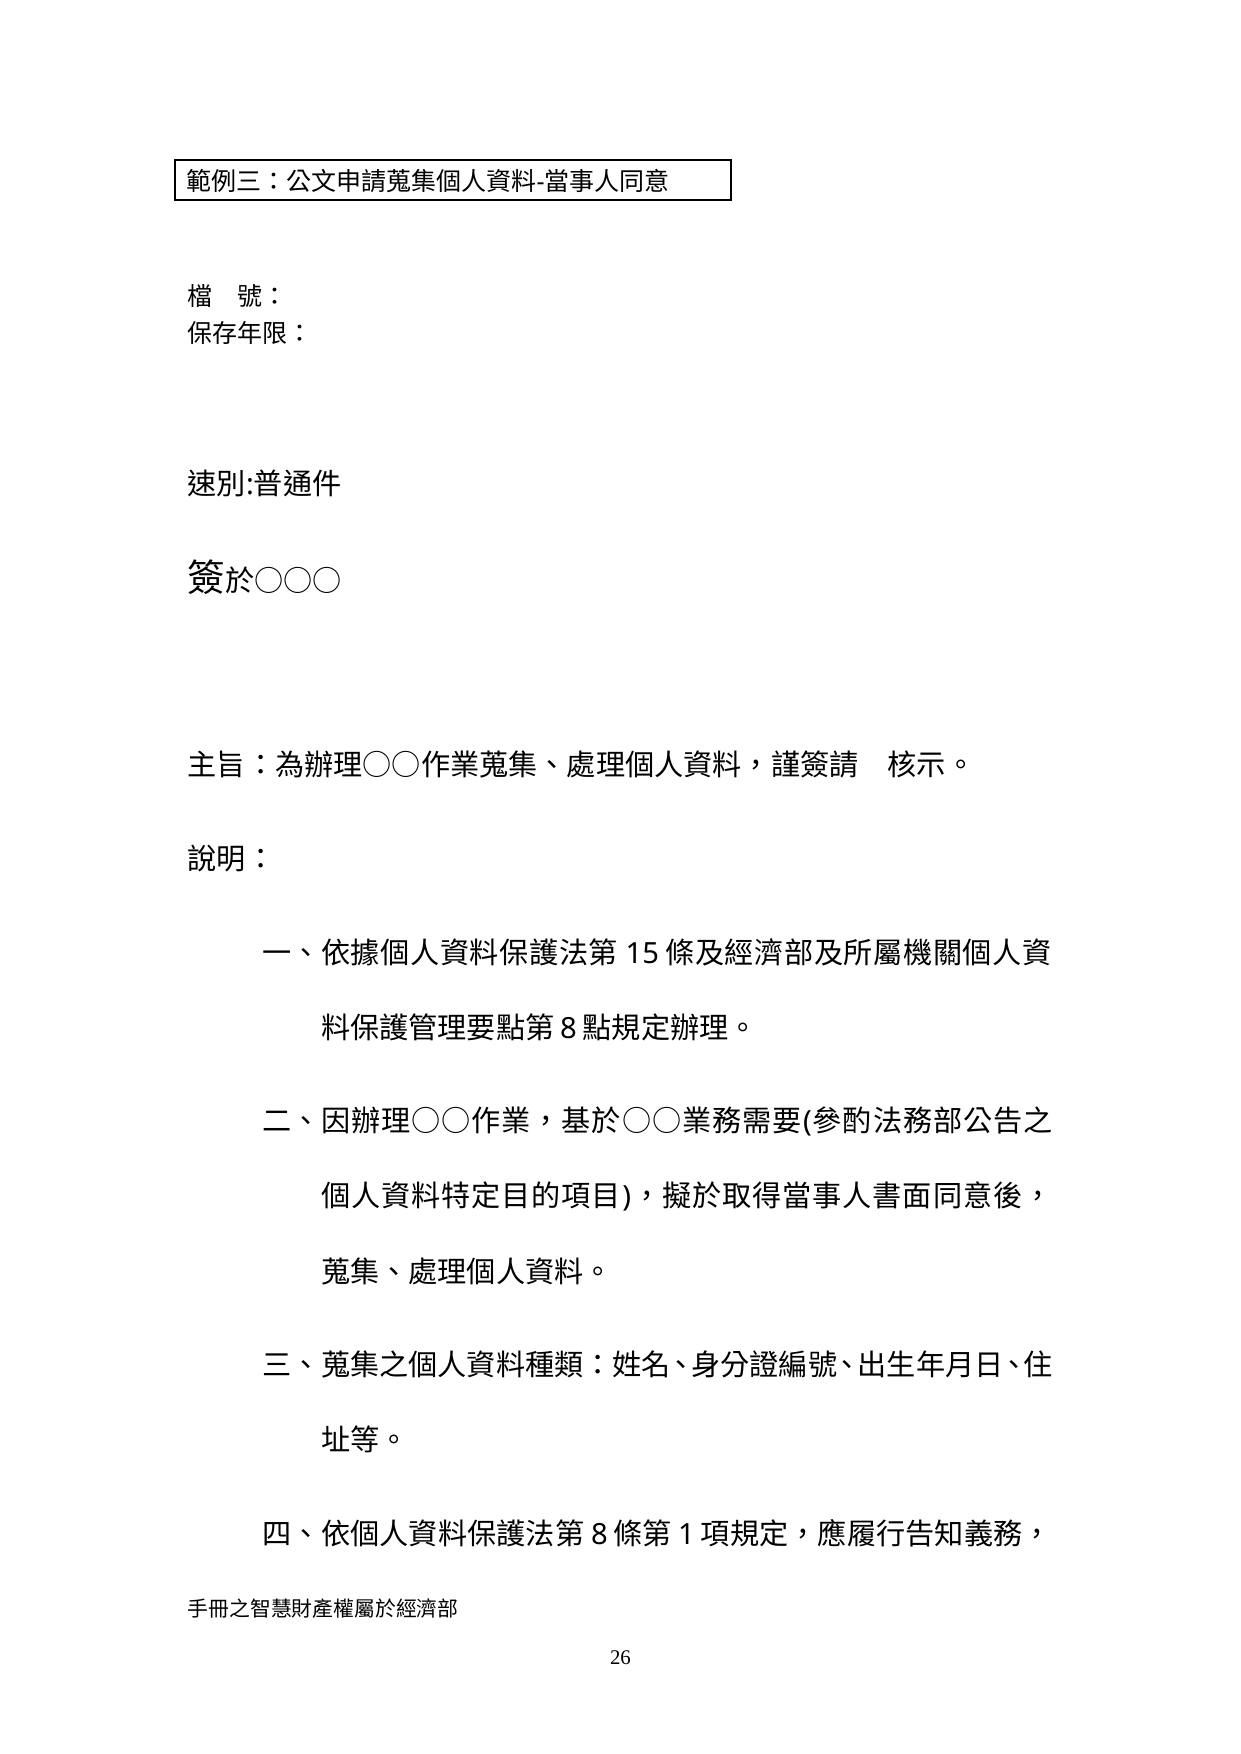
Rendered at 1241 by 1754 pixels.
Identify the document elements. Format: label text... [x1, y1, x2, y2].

list 蒐集之個人資料種類：姓名、身分證編號、出生年月日、住址等。 [262, 1326, 1053, 1476]
list 因辦理○○作業，基於○○業務需要(參酌法務部公告之個人資料特定目的項目)，擬於取得當事人書面同意後，蒐集、處理個人資料。 [262, 1082, 1053, 1307]
text 簽於○○○ [187, 538, 1053, 613]
text 檔 號： [187, 276, 878, 313]
list 依據個人資料保護法第15條及經濟部及所屬機關個人資料保護管理要點第8點規定辦理。 [262, 913, 1053, 1063]
list 依個人資料保護法第8條第1項規定，應履行告知義務， [262, 1494, 1053, 1569]
table_header 範例三：公文申請蒐集個人資料-當事人同意 [176, 161, 730, 198]
text 說明： [187, 819, 1053, 894]
text 主旨：為辦理○○作業蒐集、處理個人資料，謹簽請 核示。 [187, 726, 1053, 801]
text 速別:普通件 [187, 444, 1053, 519]
text 保存年限： [187, 313, 878, 351]
